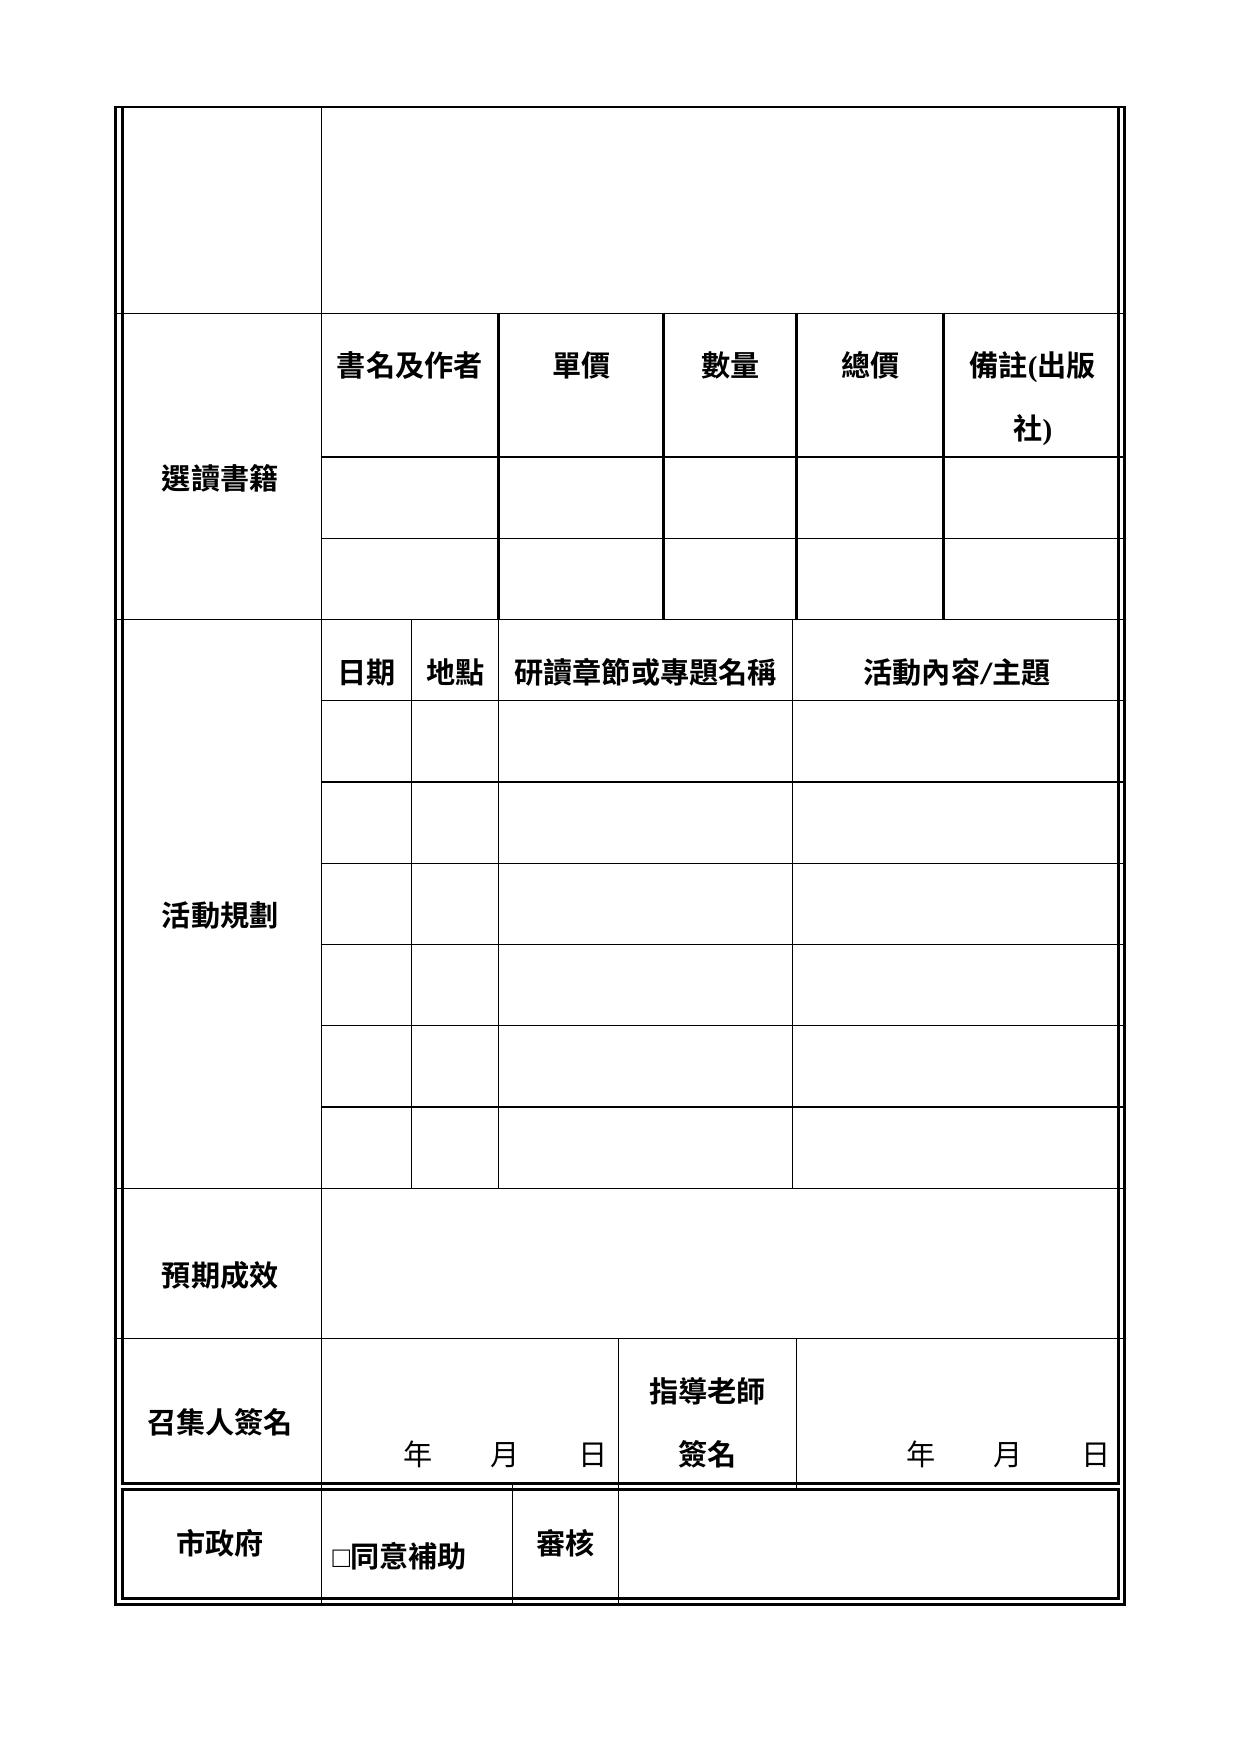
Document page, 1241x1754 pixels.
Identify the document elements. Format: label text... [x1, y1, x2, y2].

table_cell [412, 864, 498, 944]
table_cell [793, 864, 1117, 944]
table_cell 活動內容/主題 [793, 620, 1117, 700]
table_cell 年 月 日 [322, 1339, 618, 1482]
table_cell [793, 783, 1117, 863]
table_cell 研讀章節或專題名稱 [499, 620, 792, 700]
table_cell 地點 [412, 620, 498, 700]
table_cell [619, 1491, 1117, 1597]
table_cell 總價 [798, 314, 942, 456]
table_cell [322, 783, 411, 863]
table_cell [945, 539, 1117, 619]
table_cell 單價 [500, 314, 662, 456]
table_cell [499, 864, 792, 944]
table_cell 數量 [665, 314, 795, 456]
table_cell [793, 945, 1117, 1025]
table_cell [500, 458, 662, 538]
table_cell [798, 458, 942, 538]
table_cell [499, 701, 792, 781]
table_cell [322, 945, 411, 1025]
table_cell [412, 945, 498, 1025]
table_cell [322, 1108, 411, 1188]
table_cell 書名及作者 [322, 314, 497, 456]
table_cell 召集人簽名 [124, 1339, 321, 1482]
table_cell □同意補助 [322, 1491, 512, 1597]
table_cell [665, 458, 795, 538]
table_cell [797, 1482, 1121, 1597]
table_cell [665, 539, 795, 619]
table_cell [499, 1108, 792, 1188]
table_cell [412, 1108, 498, 1188]
table_cell [322, 458, 497, 538]
table_cell [793, 1108, 1117, 1188]
table_cell [500, 539, 662, 619]
table_cell [798, 539, 942, 619]
table_cell [322, 1026, 411, 1106]
table_cell 選讀書籍 [124, 314, 321, 619]
table_cell 日期 [322, 620, 411, 700]
table_cell [412, 783, 498, 863]
table_cell 備註(出版社) [945, 314, 1117, 456]
table_cell [322, 864, 411, 944]
table_cell 年 月 日 [797, 1339, 1117, 1482]
table_cell [322, 701, 411, 781]
table_cell 活動規劃 [124, 620, 321, 1188]
table_cell [322, 108, 1117, 313]
table_cell 審核 [513, 1491, 618, 1597]
table_cell [322, 1189, 1117, 1338]
table_cell 市政府 [119, 1482, 321, 1597]
table_cell [499, 945, 792, 1025]
table_cell [499, 1026, 792, 1106]
table_cell [945, 458, 1117, 538]
table_cell [412, 1026, 498, 1106]
table_cell [793, 701, 1117, 781]
table_cell [499, 783, 792, 863]
table_cell [412, 701, 498, 781]
table_cell [124, 108, 321, 313]
table_cell 預期成效 [124, 1189, 321, 1338]
table_cell [793, 1026, 1117, 1106]
table_cell [322, 539, 497, 619]
table_cell 指導老師 簽名 [619, 1339, 796, 1482]
